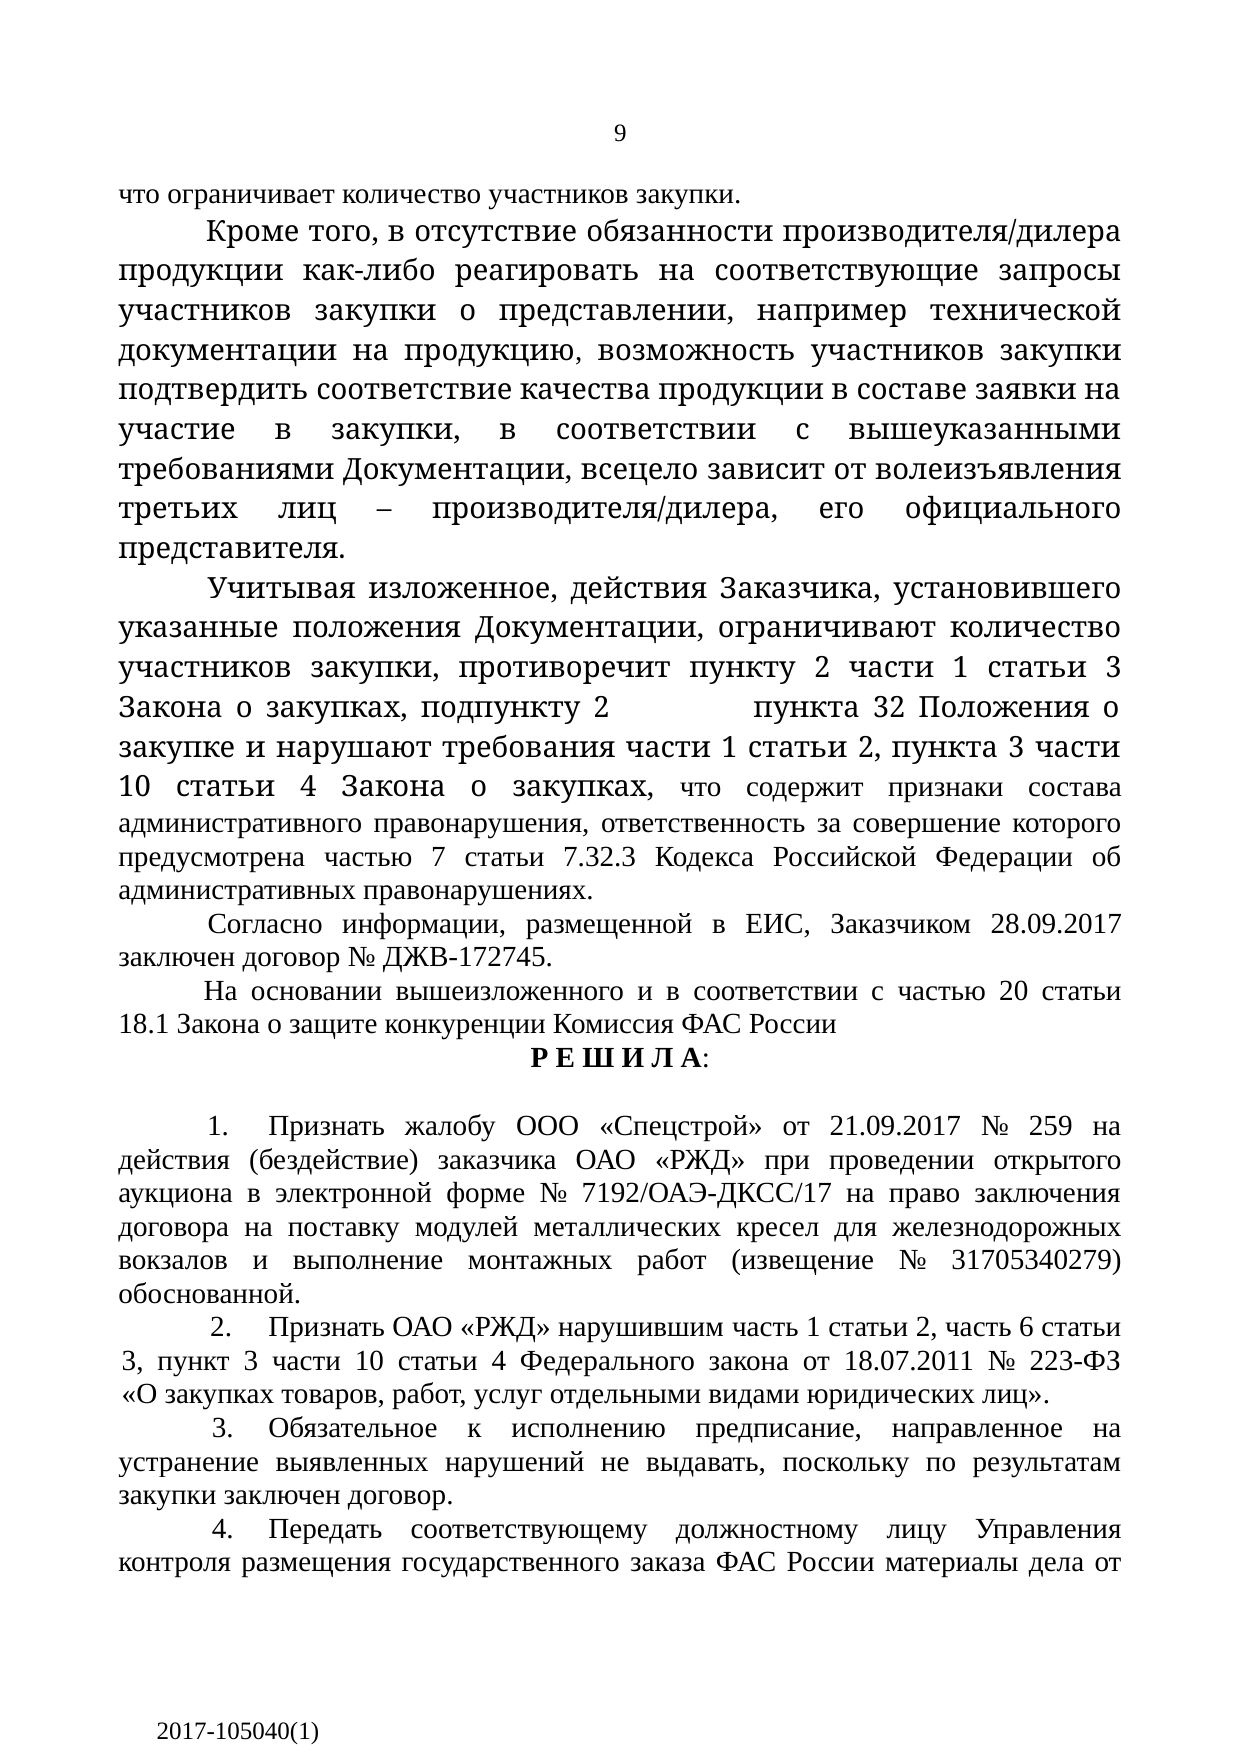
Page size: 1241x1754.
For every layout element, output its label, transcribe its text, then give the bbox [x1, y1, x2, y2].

list Признать жалобу ООО «Спецстрой» от 21.09.2017 № 259 на действия (бездействие) заказчика ОАО «РЖД» при проведении открытого аукциона в электронной форме № 7192/ОАЭ-ДКСС/17 на право заключения договора на поставку модулей металлических кресел для железнодорожных вокзалов и выполнение монтажных работ (извещение № 31705340279) обоснованной. [118, 1108, 1122, 1309]
text Кроме того, в отсутствие обязанности производителя/дилера продукции как-либо реагировать на соответствующие запросы участников закупки о представлении, например технической документации на продукцию, возможность участников закупки подтвердить соответствие качества продукции в составе заявки на участие в закупки, в соответствии с вышеуказанными требованиями Документации, всецело зависит от волеизъявления третьих лиц – производителя/дилера, его официального представителя. [118, 210, 1122, 567]
list Признать ОАО «РЖД» нарушившим часть 1 статьи 2, часть 6 статьи 3, пункт 3 части 10 статьи 4 Федерального закона от 18.07.2011 № 223-ФЗ «О закупках товаров, работ, услуг отдельными видами юридических лиц». [121, 1309, 1122, 1410]
list Передать соответствующему должностному лицу Управления контроля размещения государственного заказа ФАС России материалы дела от [118, 1511, 1122, 1578]
text Согласно информации, размещенной в ЕИС, Заказчиком 28.09.2017 заключен договор № ДЖВ-172745. [118, 906, 1122, 973]
text что ограничивает количество участников закупки. [118, 176, 1122, 210]
text Р Е Ш И Л А: [118, 1040, 1122, 1073]
text Учитывая изложенное, действия Заказчика, установившего указанные положения Документации, ограничивают количество участников закупки, противоречит пункту 2 части 1 статьи 3 Закона о закупках, подпункту 2 пункта 32 Положения о закупке и нарушают требования части 1 статьи 2, пункта 3 части 10 статьи 4 Закона о закупках, что содержит признаки состава административного правонарушения, ответственность за совершение которого предусмотрена частью 7 статьи 7.32.3 Кодекса Российской Федерации об административных правонарушениях. [118, 567, 1122, 906]
list Обязательное к исполнению предписание, направленное на устранение выявленных нарушений не выдавать, поскольку по результатам закупки заключен договор. [118, 1410, 1122, 1511]
text На основании вышеизложенного и в соответствии с частью 20 статьи 18.1 Закона о защите конкуренции Комиссия ФАС России [118, 973, 1122, 1040]
